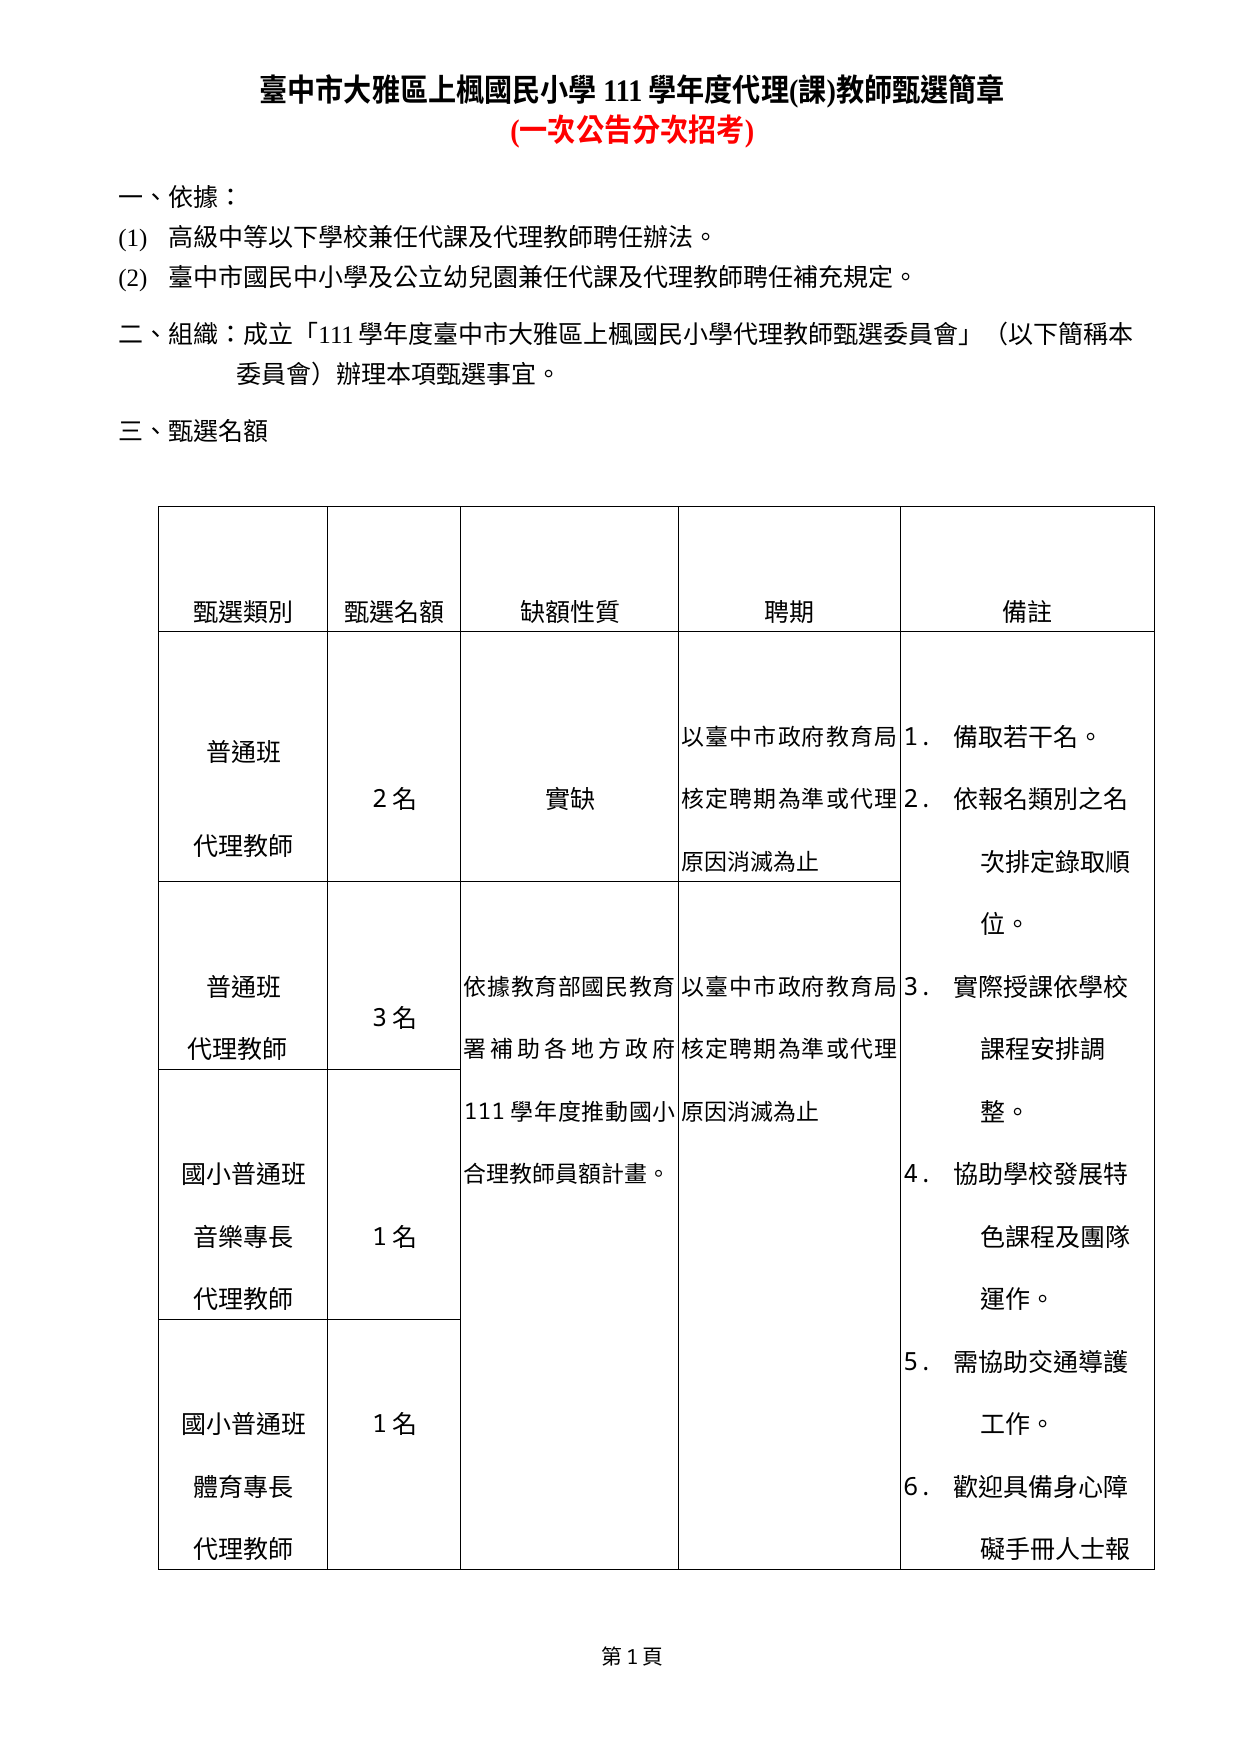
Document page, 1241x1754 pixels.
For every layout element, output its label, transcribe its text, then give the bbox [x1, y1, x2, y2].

table_cell 1名 [328, 1070, 460, 1318]
text 一、依據： [118, 178, 1146, 214]
text 二、組織：成立「111學年度臺中市大雅區上楓國民小學代理教師甄選委員會」（以下簡稱本委員會）辦理本項甄選事宜。 [118, 314, 1146, 390]
table_cell 以臺中市政府教育局核定聘期為準或代理原因消滅為止 [679, 632, 900, 881]
table_header 缺額性質 [461, 507, 678, 631]
table_header 甄選類別 [159, 507, 327, 631]
text 三、甄選名額 [118, 411, 1146, 447]
table_header 備註 [901, 507, 1154, 631]
table_header 聘期 [679, 507, 900, 631]
table_cell 以臺中市政府教育局核定聘期為準或代理原因消滅為止 [679, 882, 900, 1568]
table_cell 3名 [328, 882, 460, 1068]
list 臺中市國民中小學及公立幼兒園兼任代課及代理教師聘任補充規定。 [118, 257, 1146, 293]
table_cell 備取若干名。 依報名類別之名次排定錄取順位。 實際授課依學校課程安排調整。 協助學校發展特色課程及團隊運作。 需協助交通導護工作。 歡迎具備身心障礙手冊人士報考。 [901, 632, 1154, 1568]
table_cell 1名 [328, 1320, 460, 1568]
text (一次公告分次招考) [118, 109, 1146, 150]
table_cell 普通班 代理教師 [159, 632, 327, 881]
table_cell 國小普通班 音樂專長 代理教師 [159, 1070, 327, 1318]
table_cell 國小普通班 體育專長 代理教師 [159, 1320, 327, 1568]
table_header 甄選名額 [328, 507, 460, 631]
table_cell 依據教育部國民教育署補助各地方政府111學年度推動國小合理教師員額計畫。 [461, 882, 678, 1568]
table_cell 2名 [328, 632, 460, 881]
table_cell 實缺 [461, 632, 678, 881]
list 高級中等以下學校兼任代課及代理教師聘任辦法。 [118, 217, 1146, 254]
table_cell 普通班 代理教師 [159, 882, 327, 1068]
text 臺中市大雅區上楓國民小學111學年度代理(課)教師甄選簡章 [118, 68, 1146, 109]
